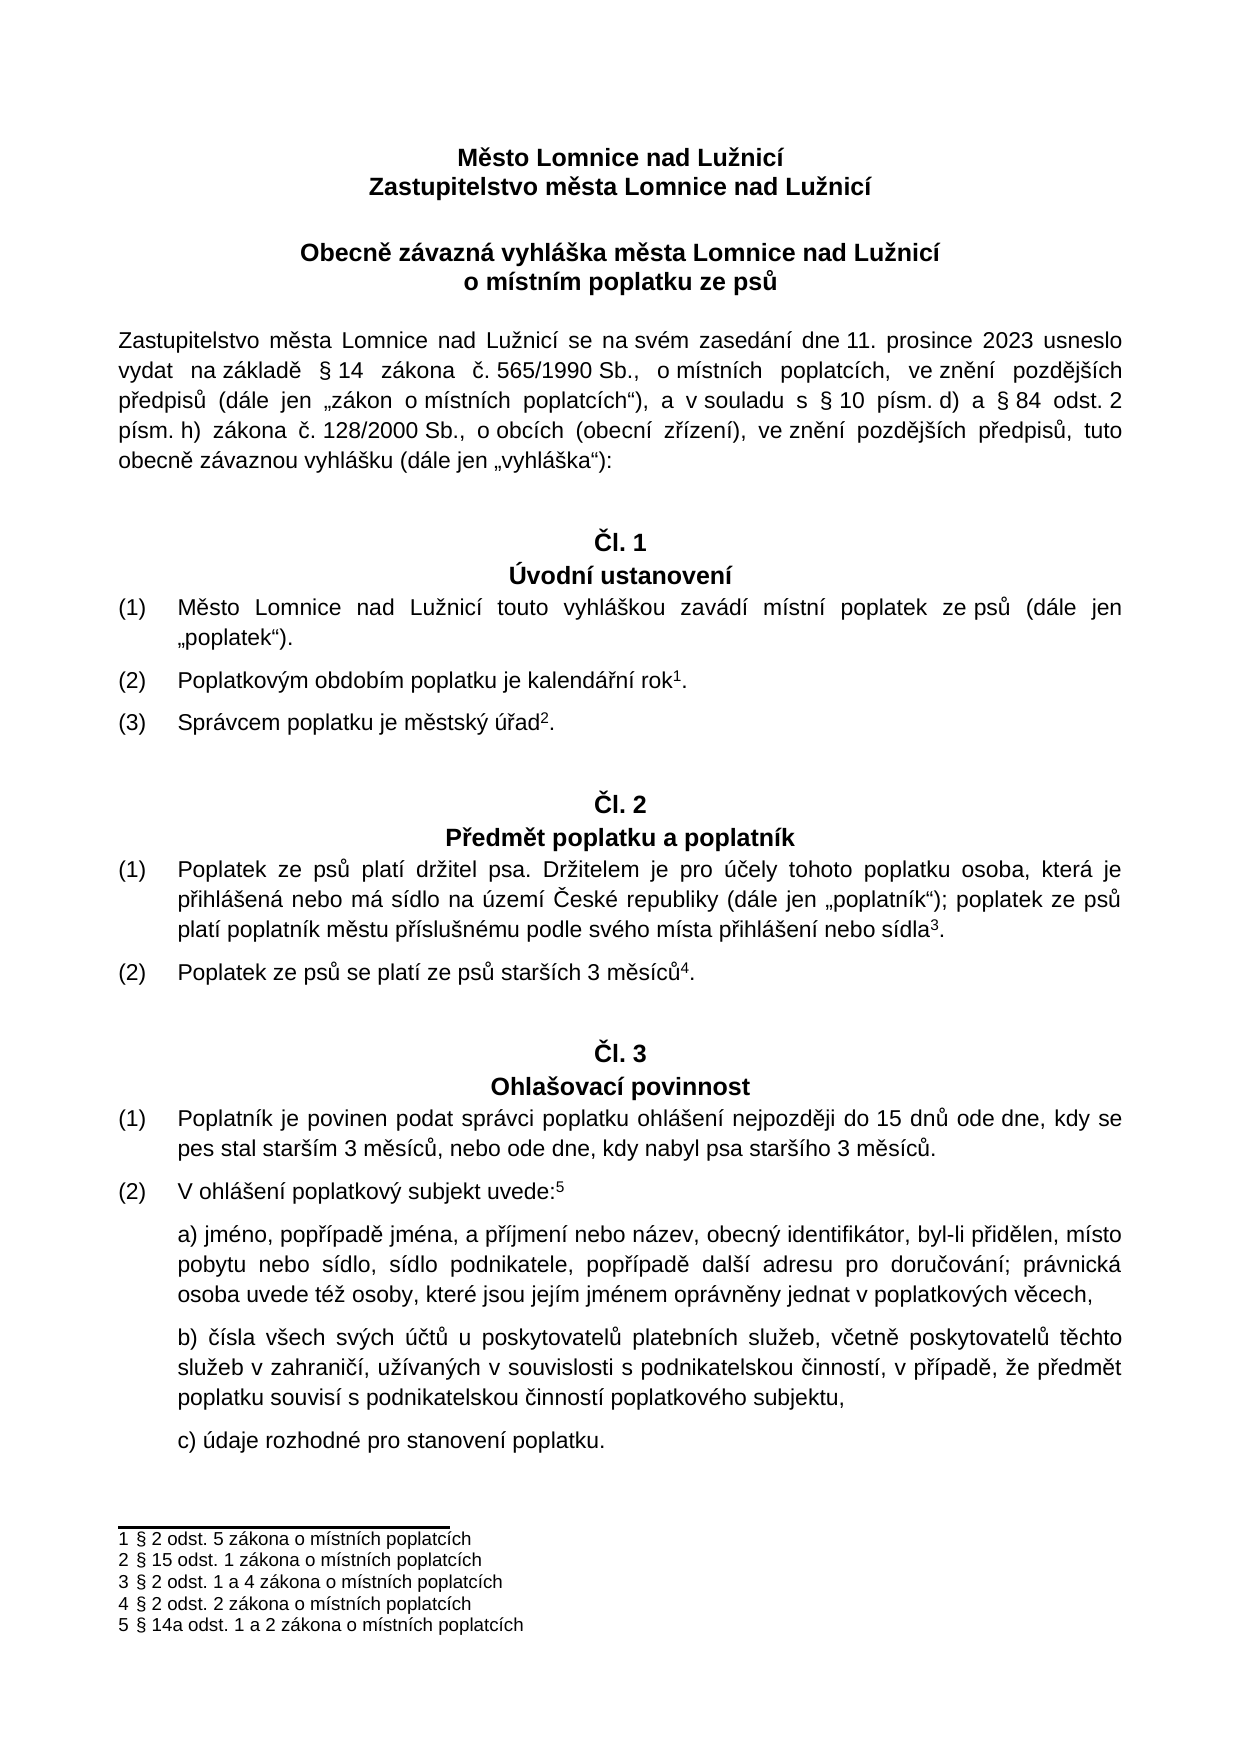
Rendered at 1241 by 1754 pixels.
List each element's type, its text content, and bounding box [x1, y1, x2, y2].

list Poplatek ze psů se platí ze psů starších 3 měsíců. [118, 959, 1122, 985]
text a) jméno, popřípadě jména, a příjmení nebo název, obecný identifikátor, byl-li přidělen, místo pobytu nebo sídlo, sídlo podnikatele, popřípadě další adresu pro doručování; právnická osoba uvede též osoby, které jsou jejím jménem oprávněny jednat v poplatkových věcech, [177, 1221, 1122, 1307]
text c) údaje rozhodné pro stanovení poplatku. [177, 1427, 1122, 1453]
subtitle Čl. 2 Předmět poplatku a poplatník [118, 789, 1122, 851]
list Město Lomnice nad Lužnicí touto vyhláškou zavádí místní poplatek ze psů (dále jen „poplatek“). [118, 594, 1122, 650]
text Zastupitelstvo města Lomnice nad Lužnicí se na svém zasedání dne 11. prosince 2023 usneslo vydat na základě § 14 zákona č. 565/1990 Sb., o místních poplatcích, ve znění pozdějších předpisů (dále jen „zákon o místních poplatcích“), a v souladu s § 10 písm. d) a § 84 odst. 2 písm. h) zákona č. 128/2000 Sb., o obcích (obecní zřízení), ve znění pozdějších předpisů, tuto obecně závaznou vyhlášku (dále jen „vyhláška“): [118, 327, 1122, 474]
list § 15 odst. 1 zákona o místních poplatcích [118, 1549, 1122, 1571]
subtitle Čl. 3 Ohlašovací povinnost [118, 1039, 1122, 1101]
list § 2 odst. 1 a 4 zákona o místních poplatcích [118, 1571, 1122, 1592]
list § 2 odst. 2 zákona o místních poplatcích [118, 1592, 1122, 1614]
list Správcem poplatku je městský úřad. [118, 709, 1122, 736]
subtitle Čl. 1 Úvodní ustanovení [118, 528, 1122, 589]
list Poplatek ze psů platí držitel psa. Držitelem je pro účely tohoto poplatku osoba, která je přihlášená nebo má sídlo na území České republiky (dále jen „poplatník“); poplatek ze psů platí poplatník městu příslušnému podle svého místa přihlášení nebo sídla. [118, 856, 1122, 942]
list § 14a odst. 1 a 2 zákona o místních poplatcích [118, 1614, 1122, 1635]
text b) čísla všech svých účtů u poskytovatelů platebních služeb, včetně poskytovatelů těchto služeb v zahraničí, užívaných v souvislosti s podnikatelskou činností, v případě, že předmět poplatku souvisí s podnikatelskou činností poplatkového subjektu, [177, 1324, 1122, 1411]
list Poplatkovým obdobím poplatku je kalendářní rok. [118, 667, 1122, 693]
text Město Lomnice nad Lužnicí Zastupitelstvo města Lomnice nad Lužnicí [118, 143, 1122, 201]
list V ohlášení poplatkový subjekt uvede: [118, 1178, 1122, 1204]
list § 2 odst. 5 zákona o místních poplatcích [118, 1528, 1122, 1549]
list Poplatník je povinen podat správci poplatku ohlášení nejpozději do 15 dnů ode dne, kdy se pes stal starším 3 měsíců, nebo ode dne, kdy nabyl psa staršího 3 měsíců. [118, 1105, 1122, 1162]
subtitle Obecně závazná vyhláška města Lomnice nad Lužnicí o místním poplatku ze psů [118, 238, 1122, 295]
